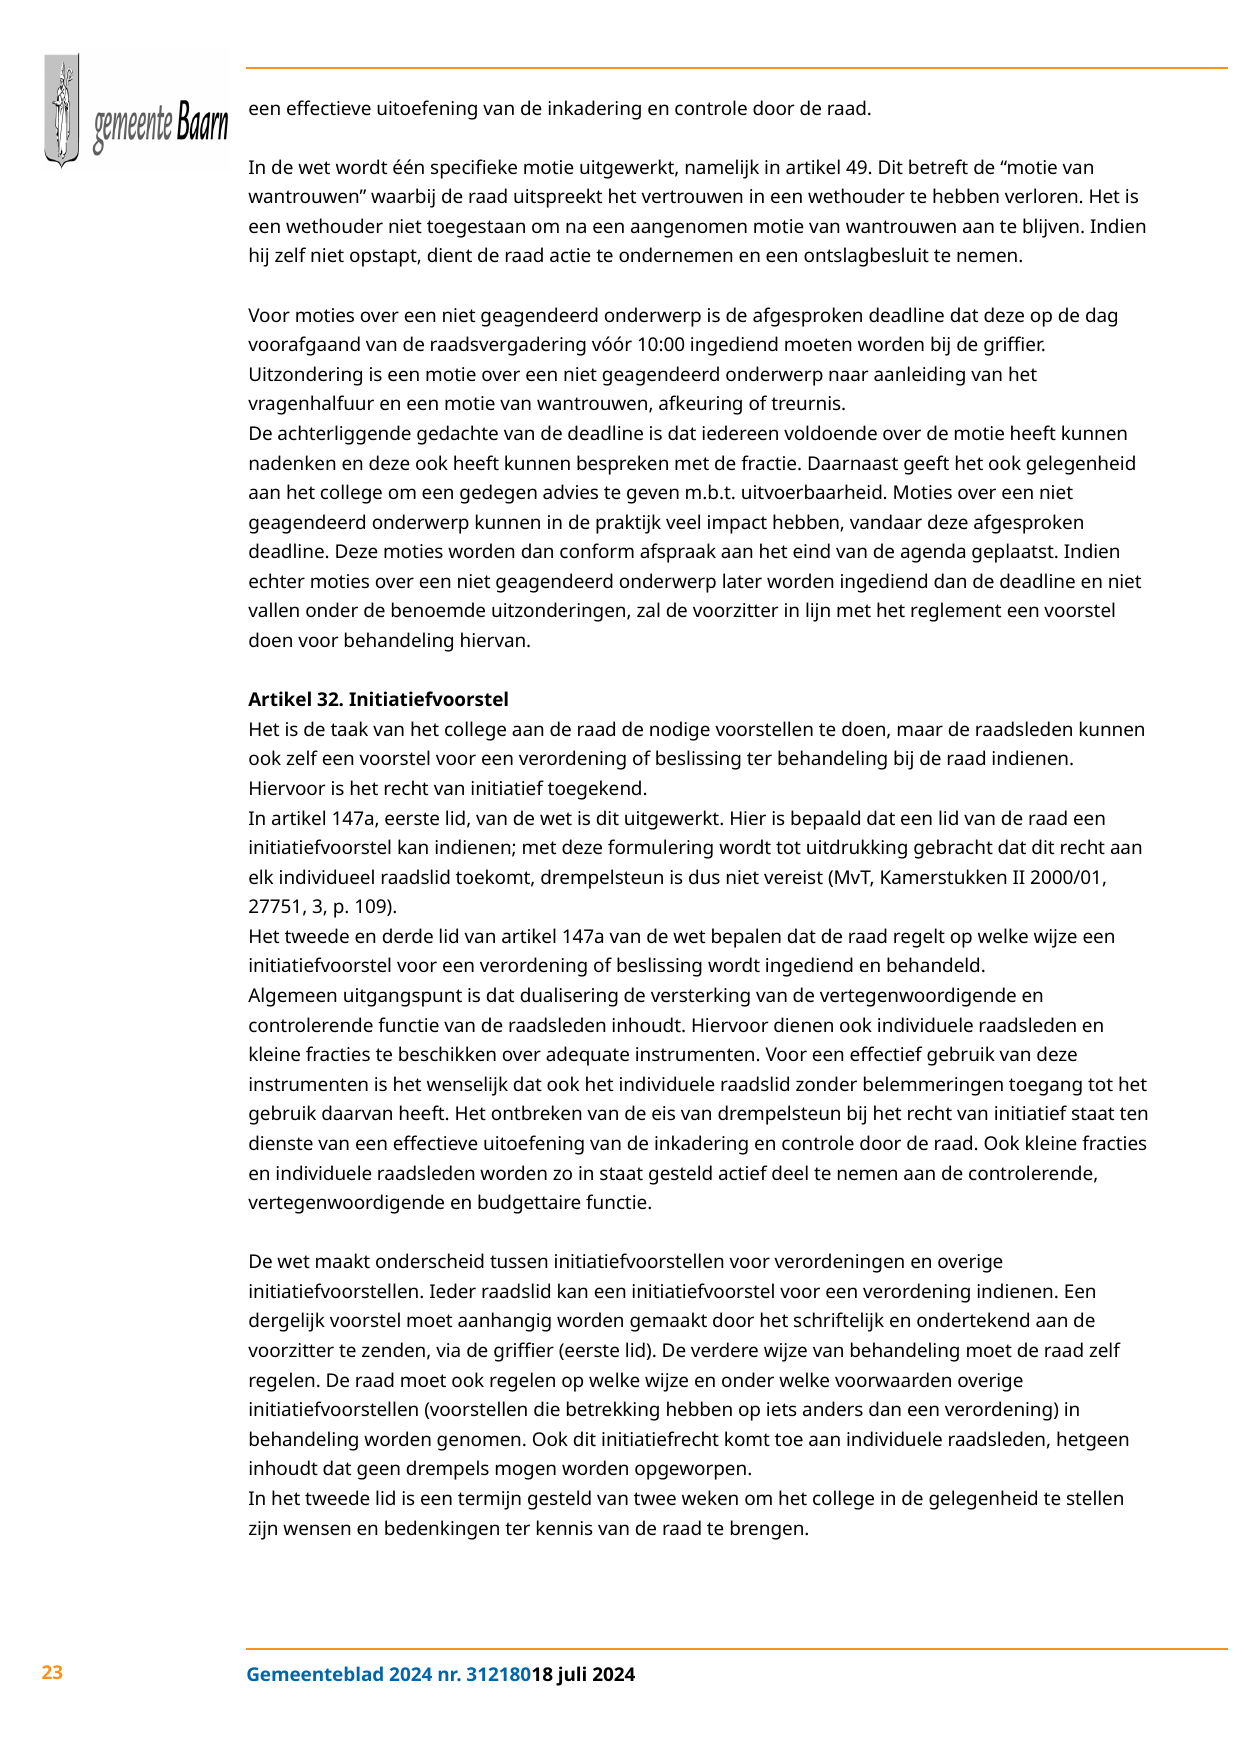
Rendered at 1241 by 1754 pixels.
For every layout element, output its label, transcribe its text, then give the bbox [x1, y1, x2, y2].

text In artikel 147a, eerste lid, van de wet is dit uitgewerkt. Hier is bepaald dat een lid van de raad een initiatiefvoorstel kan indienen; met deze formulering wordt tot uitdrukking gebracht dat dit recht aan elk individueel raadslid toekomt, drempelsteun is dus niet vereist (MvT, Kamerstukken II 2000/01, 27751, 3, p. 109). [248, 805, 1152, 919]
picture [41, 47, 231, 172]
text In de wet wordt één specifieke motie uitgewerkt, namelijk in artikel 49. Dit betreft de “motie van wantrouwen” waarbij de raad uitspreekt het vertrouwen in een wethouder te hebben verloren. Het is een wethouder niet toegestaan om na een aangenomen motie van wantrouwen aan te blijven. Indien hij zelf niet opstapt, dient de raad actie te ondernemen en een ontslagbesluit te nemen. [248, 154, 1152, 268]
text De achterliggende gedachte van de deadline is dat iedereen voldoende over de motie heeft kunnen nadenken en deze ook heeft kunnen bespreken met de fractie. Daarnaast geeft het ook gelegenheid aan het college om een gedegen advies te geven m.b.t. uitvoerbaarheid. Moties over een niet geagendeerd onderwerp kunnen in de praktijk veel impact hebben, vandaar deze afgesproken deadline. Deze moties worden dan conform afspraak aan het eind van de agenda geplaatst. Indien echter moties over een niet geagendeerd onderwerp later worden ingediend dan de deadline en niet vallen onder de benoemde uitzonderingen, zal de voorzitter in lijn met het reglement een voorstel doen voor behandeling hiervan. [248, 420, 1152, 653]
text een effectieve uitoefening van de inkadering en controle door de raad. [248, 95, 1152, 121]
text Voor moties over een niet geagendeerd onderwerp is de afgesproken deadline dat deze op de dag voorafgaand van de raadsvergadering vóór 10:00 ingediend moeten worden bij de griffier. Uitzondering is een motie over een niet geagendeerd onderwerp naar aanleiding van het vragenhalfuur en een motie van wantrouwen, afkeuring of treurnis. [248, 302, 1152, 416]
text Artikel 32. Initiatiefvoorstel [248, 686, 1152, 712]
text In het tweede lid is een termijn gesteld van twee weken om het college in de gelegenheid te stellen zijn wensen en bedenkingen ter kennis van de raad te brengen. [248, 1485, 1152, 1541]
text Het tweede en derde lid van artikel 147a van de wet bepalen dat de raad regelt op welke wijze een initiatiefvoorstel voor een verordening of beslissing wordt ingediend en behandeld. [248, 923, 1152, 978]
text Algemeen uitgangspunt is dat dualisering de versterking van de vertegenwoordigende en controlerende functie van de raadsleden inhoudt. Hiervoor dienen ook individuele raadsleden en kleine fracties te beschikken over adequate instrumenten. Voor een effectief gebruik van deze instrumenten is het wenselijk dat ook het individuele raadslid zonder belemmeringen toegang tot het gebruik daarvan heeft. Het ontbreken van de eis van drempelsteun bij het recht van initiatief staat ten dienste van een effectieve uitoefening van de inkadering en controle door de raad. Ook kleine fracties en individuele raadsleden worden zo in staat gesteld actief deel te nemen aan de controlerende, vertegenwoordigende en budgettaire functie. [248, 982, 1152, 1215]
text Het is de taak van het college aan de raad de nodige voorstellen te doen, maar de raadsleden kunnen ook zelf een voorstel voor een verordening of beslissing ter behandeling bij de raad indienen. Hiervoor is het recht van initiatief toegekend. [248, 716, 1152, 801]
text De wet maakt onderscheid tussen initiatiefvoorstellen voor verordeningen en overige initiatiefvoorstellen. Ieder raadslid kan een initiatiefvoorstel voor een verordening indienen. Een dergelijk voorstel moet aanhangig worden gemaakt door het schriftelijk en ondertekend aan de voorzitter te zenden, via de griffier (eerste lid). De verdere wijze van behandeling moet de raad zelf regelen. De raad moet ook regelen op welke wijze en onder welke voorwaarden overige initiatiefvoorstellen (voorstellen die betrekking hebben op iets anders dan een verordening) in behandeling worden genomen. Ook dit initiatiefrecht komt toe aan individuele raadsleden, hetgeen inhoudt dat geen drempels mogen worden opgeworpen. [248, 1248, 1152, 1481]
